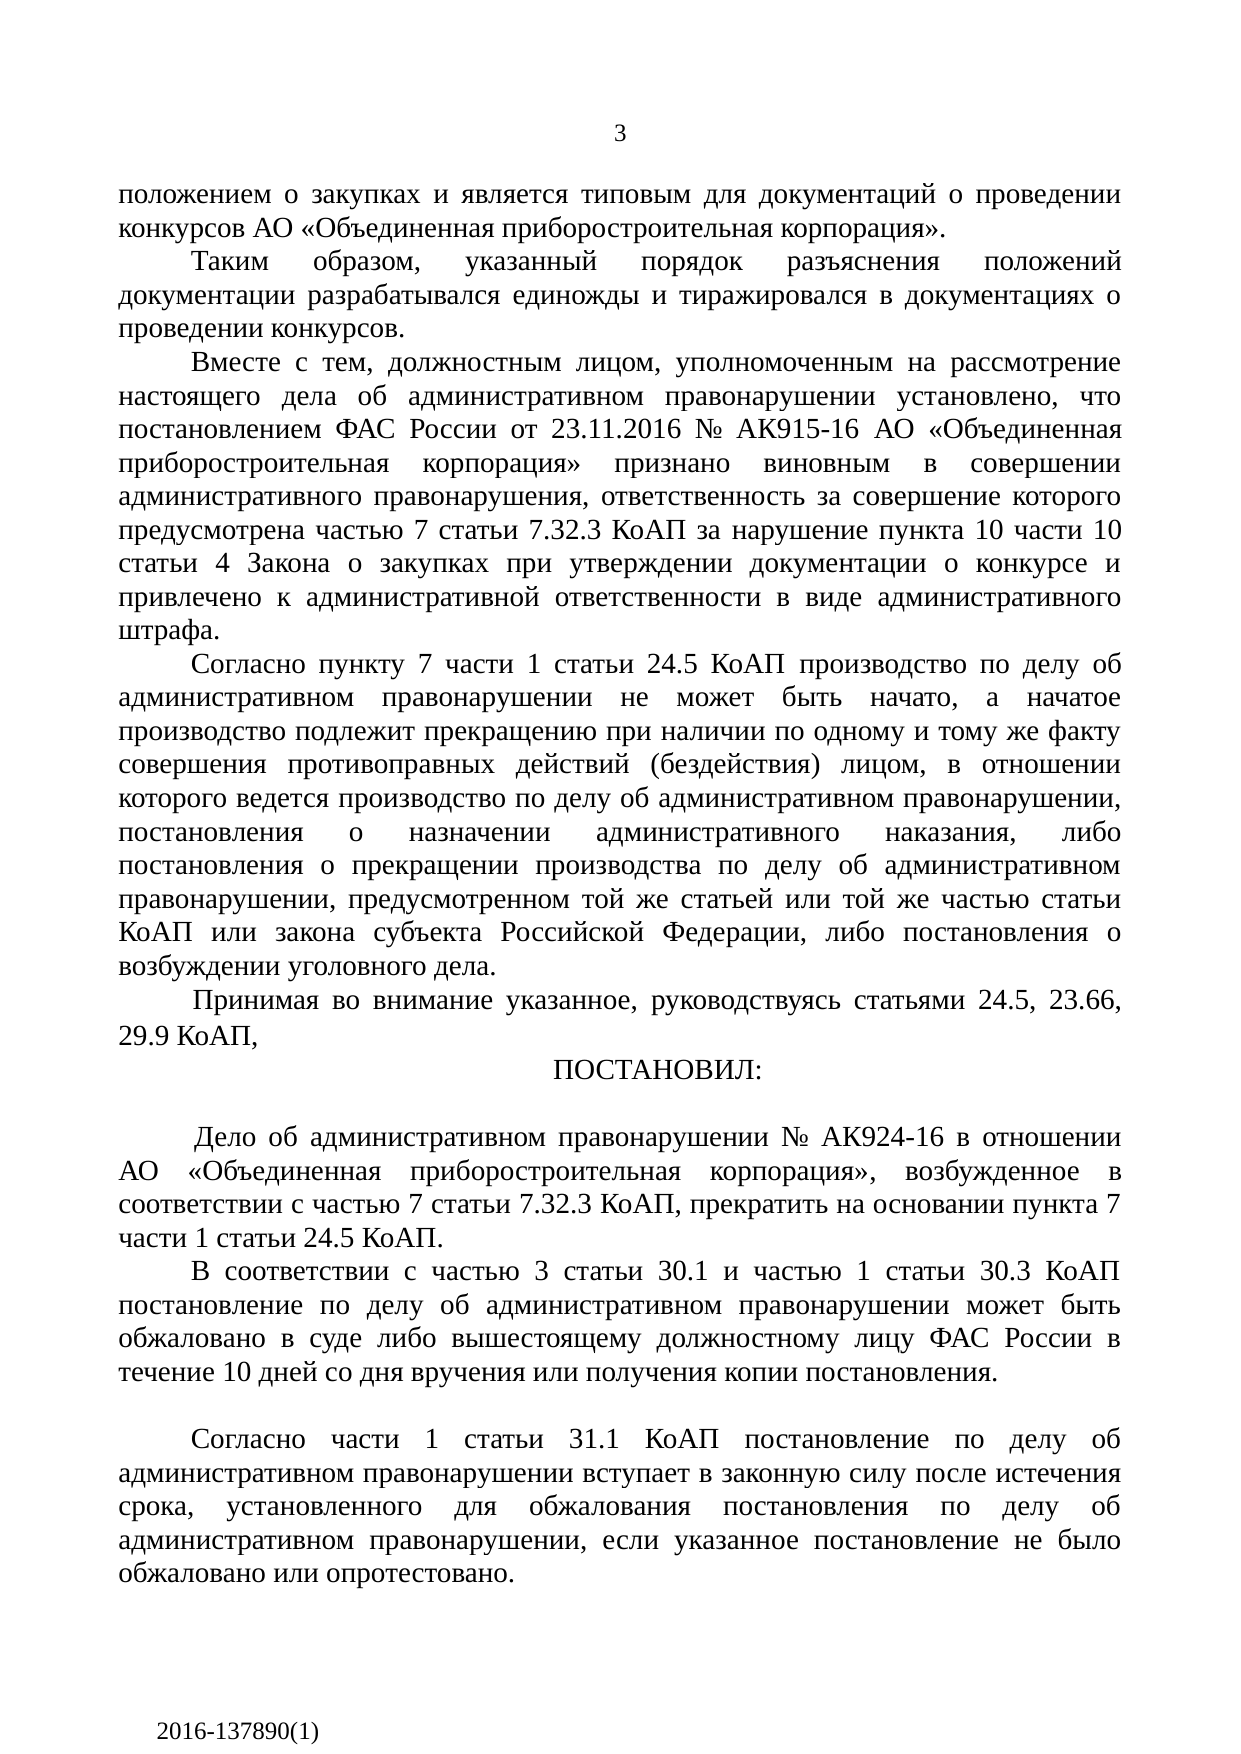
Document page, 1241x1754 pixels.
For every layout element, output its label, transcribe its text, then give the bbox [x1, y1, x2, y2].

text В соответствии с частью 3 статьи 30.1 и частью 1 статьи 30.3 КоАП постановление по делу об административном правонарушении может быть обжаловано в суде либо вышестоящему должностному лицу ФАС России в течение 10 дней со дня вручения или получения копии постановления. [118, 1253, 1122, 1388]
text ПОСТАНОВИЛ: [118, 1052, 1122, 1086]
text Таким образом, указанный порядок разъяснения положений документации разрабатывался единожды и тиражировался в документациях о проведении конкурсов. [118, 243, 1122, 344]
text Принимая во внимание указанное, руководствуясь статьями 24.5, 23.66, 29.9 КоАП, [118, 981, 1122, 1052]
text положением о закупках и является типовым для документаций о проведении конкурсов АО «Объединенная приборостроительная корпорация». [118, 176, 1122, 243]
text Согласно пункту 7 части 1 статьи 24.5 КоАП производство по делу об административном правонарушении не может быть начато, а начатое производство подлежит прекращению при наличии по одному и тому же факту совершения противоправных действий (бездействия) лицом, в отношении которого ведется производство по делу об административном правонарушении, постановления о назначении административного наказания, либо постановления о прекращении производства по делу об административном правонарушении, предусмотренном той же статьей или той же частью статьи КоАП или закона субъекта Российской Федерации, либо постановления о возбуждении уголовного дела. [118, 646, 1122, 981]
text Вместе с тем, должностным лицом, уполномоченным на рассмотрение настоящего дела об административном правонарушении установлено, что постановлением ФАС России от 23.11.2016 № АК915-16 АО «Объединенная приборостроительная корпорация» признано виновным в совершении административного правонарушения, ответственность за совершение которого предусмотрена частью 7 статьи 7.32.3 КоАП за нарушение пункта 10 части 10 статьи 4 Закона о закупках при утверждении документации о конкурсе и привлечено к административной ответственности в виде административного штрафа. [118, 344, 1122, 646]
text Согласно части 1 статьи 31.1 КоАП постановление по делу об административном правонарушении вступает в законную силу после истечения срока, установленного для обжалования постановления по делу об административном правонарушении, если указанное постановление не было обжаловано или опротестовано. [118, 1421, 1122, 1589]
text Дело об административном правонарушении № АК924-16 в отношении АО «Объединенная приборостроительная корпорация», возбужденное в соответствии с частью 7 статьи 7.32.3 КоАП, прекратить на основании пункта 7 части 1 статьи 24.5 КоАП. [118, 1119, 1122, 1253]
